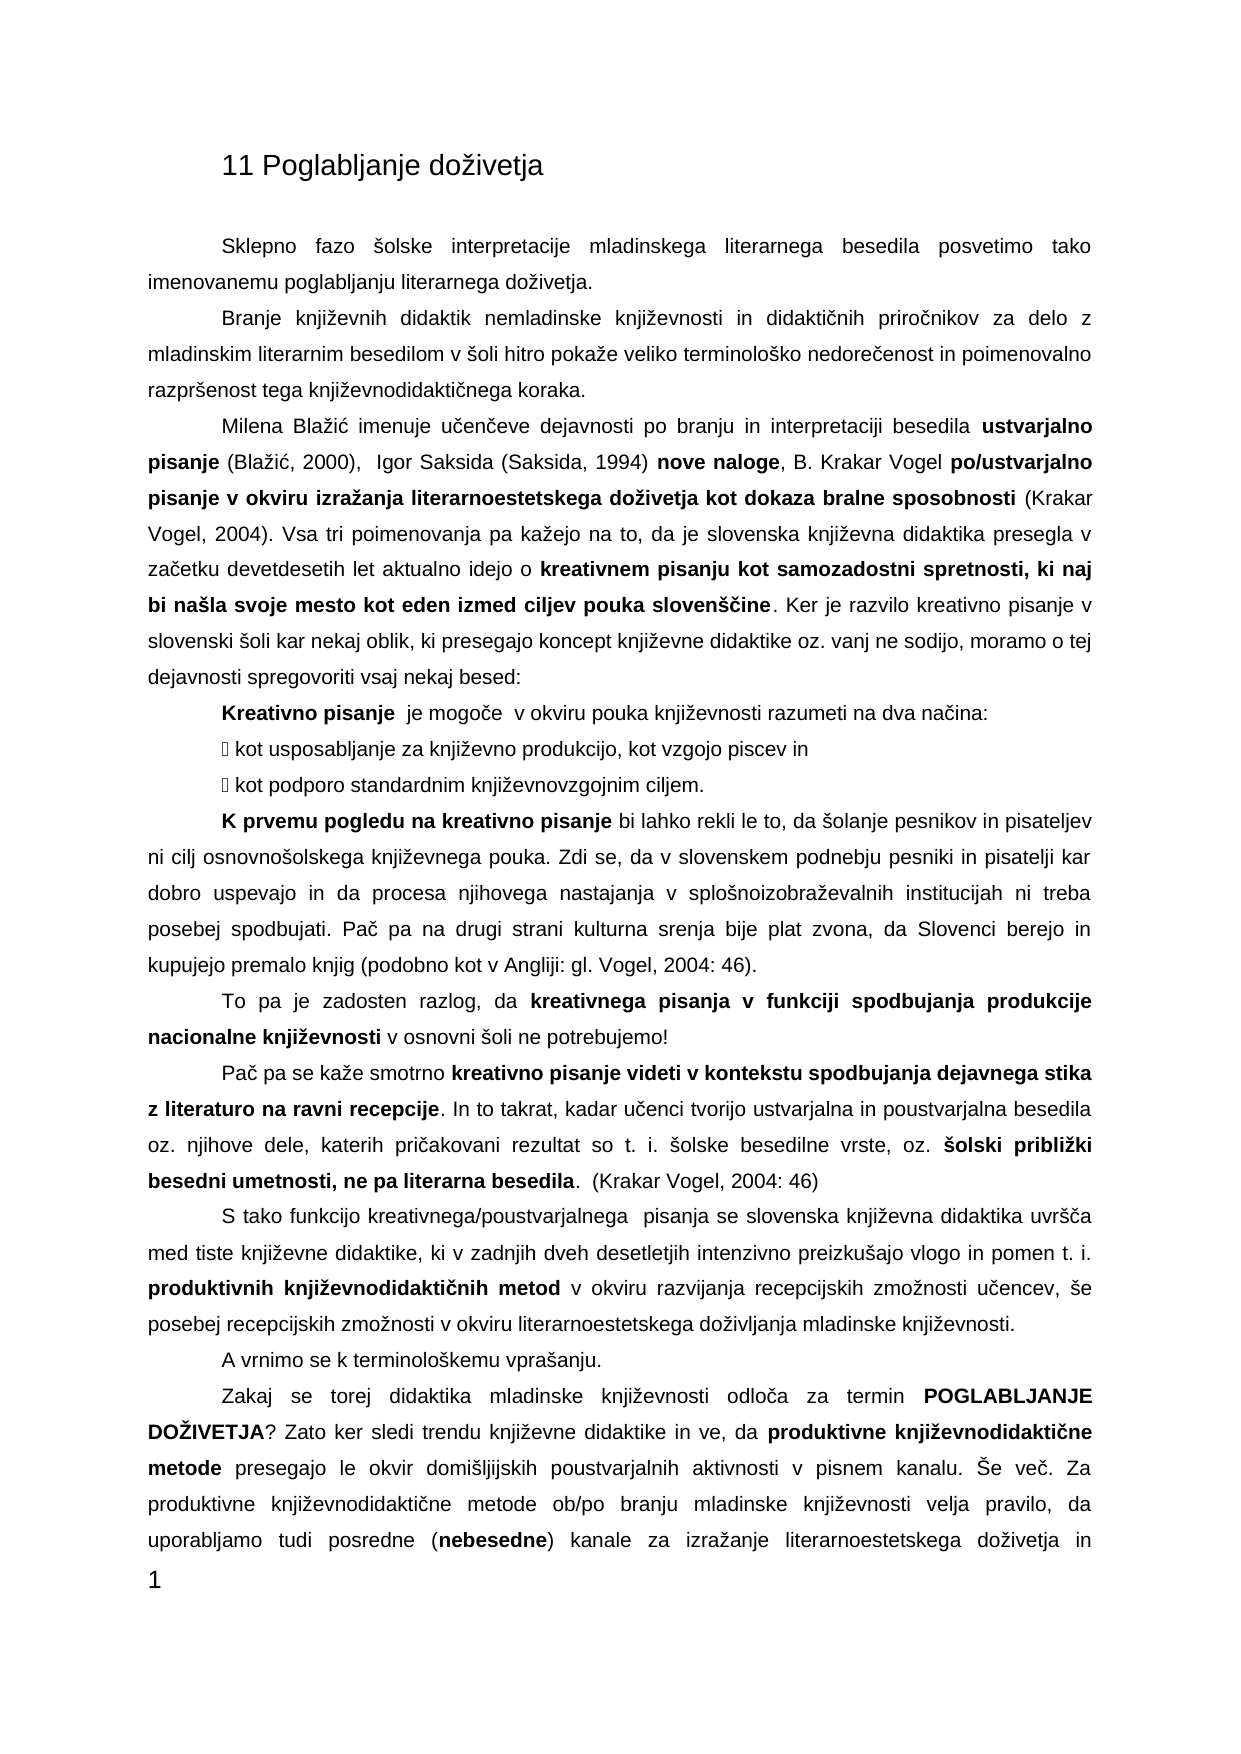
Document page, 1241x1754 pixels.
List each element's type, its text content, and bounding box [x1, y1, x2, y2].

text K prvemu pogledu na kreativno pisanje bi lahko rekli le to, da šolanje pesnikov in pisateljev ni cilj osnovnošolskega književnega pouka. Zdi se, da v slovenskem podnebju pesniki in pisatelji kar dobro uspevajo in da procesa njihovega nastajanja v splošnoizobraževalnih institucijah ni treba posebej spodbujati. Pač pa na drugi strani kulturna srenja bije plat zvona, da Slovenci berejo in kupujejo premalo knjig (podobno kot v Angliji: gl. Vogel, 2004: 46). [148, 809, 1093, 977]
text A vrnimo se k terminološkemu vprašanju. [148, 1348, 1093, 1372]
text S tako funkcijo kreativnega/poustvarjalnega pisanja se slovenska književna didaktika uvršča med tiste književne didaktike, ki v zadnjih dveh desetletjih intenzivno preizkušajo vlogo in pomen t. i. produktivnih književnodidaktičnih metod v okviru razvijanja recepcijskih zmožnosti učencev, še posebej recepcijskih zmožnosti v okviru literarnoestetskega doživljanja mladinske književnosti. [148, 1204, 1093, 1336]
text Sklepno fazo šolske interpretacije mladinskega literarnega besedila posvetimo tako imenovanemu poglabljanju literarnega doživetja. [148, 234, 1093, 294]
text Milena Blažić imenuje učenčeve dejavnosti po branju in interpretaciji besedila ustvarjalno pisanje (Blažić, 2000), Igor Saksida (Saksida, 1994) nove naloge, B. Krakar Vogel po/ustvarjalno pisanje v okviru izražanja literarnoestetskega doživetja kot dokaza bralne sposobnosti (Krakar Vogel, 2004). Vsa tri poimenovanja pa kažejo na to, da je slovenska književna didaktika presegla v začetku devetdesetih let aktualno idejo o kreativnem pisanju kot samozadostni spretnosti, ki naj bi našla svoje mesto kot eden izmed ciljev pouka slovenščine. Ker je razvilo kreativno pisanje v slovenski šoli kar nekaj oblik, ki presegajo koncept književne didaktike oz. vanj ne sodijo, moramo o tej dejavnosti spregovoriti vsaj nekaj besed: [148, 413, 1093, 689]
text Kreativno pisanje je mogoče v okviru pouka književnosti razumeti na dva načina: [148, 701, 1093, 725]
text Branje književnih didaktik nemladinske književnosti in didaktičnih priročnikov za delo z mladinskim literarnim besedilom v šoli hitro pokaže veliko terminološko nedorečenost in poimenovalno razpršenost tega književnodidaktičnega koraka. [148, 306, 1093, 402]
text  kot usposabljanje za književno produkcijo, kot vzgojo piscev in [148, 737, 1093, 761]
text 11 Poglabljanje doživetja [148, 148, 1093, 181]
text Pač pa se kaže smotrno kreativno pisanje videti v kontekstu spodbujanja dejavnega stika z literaturo na ravni recepcije. In to takrat, kadar učenci tvorijo ustvarjalna in poustvarjalna besedila oz. njihove dele, katerih pričakovani rezultat so t. i. šolske besedilne vrste, oz. šolski približki besedni umetnosti, ne pa literarna besedila. (Krakar Vogel, 2004: 46) [148, 1061, 1093, 1192]
text To pa je zadosten razlog, da kreativnega pisanja v funkciji spodbujanja produkcije nacionalne književnosti v osnovni šoli ne potrebujemo! [148, 989, 1093, 1049]
text Zakaj se torej didaktika mladinske književnosti odloča za termin POGLABLJANJE DOŽIVETJA? Zato ker sledi trendu književne didaktike in ve, da produktivne književnodidaktične metode presegajo le okvir domišljijskih poustvarjalnih aktivnosti v pisnem kanalu. Še več. Za produktivne književnodidaktične metode ob/po branju mladinske književnosti velja pravilo, da uporabljamo tudi posredne (nebesedne) kanale za izražanje literarnoestetskega doživetja in [148, 1384, 1093, 1552]
text  kot podporo standardnim književnovzgojnim ciljem. [148, 773, 1093, 797]
